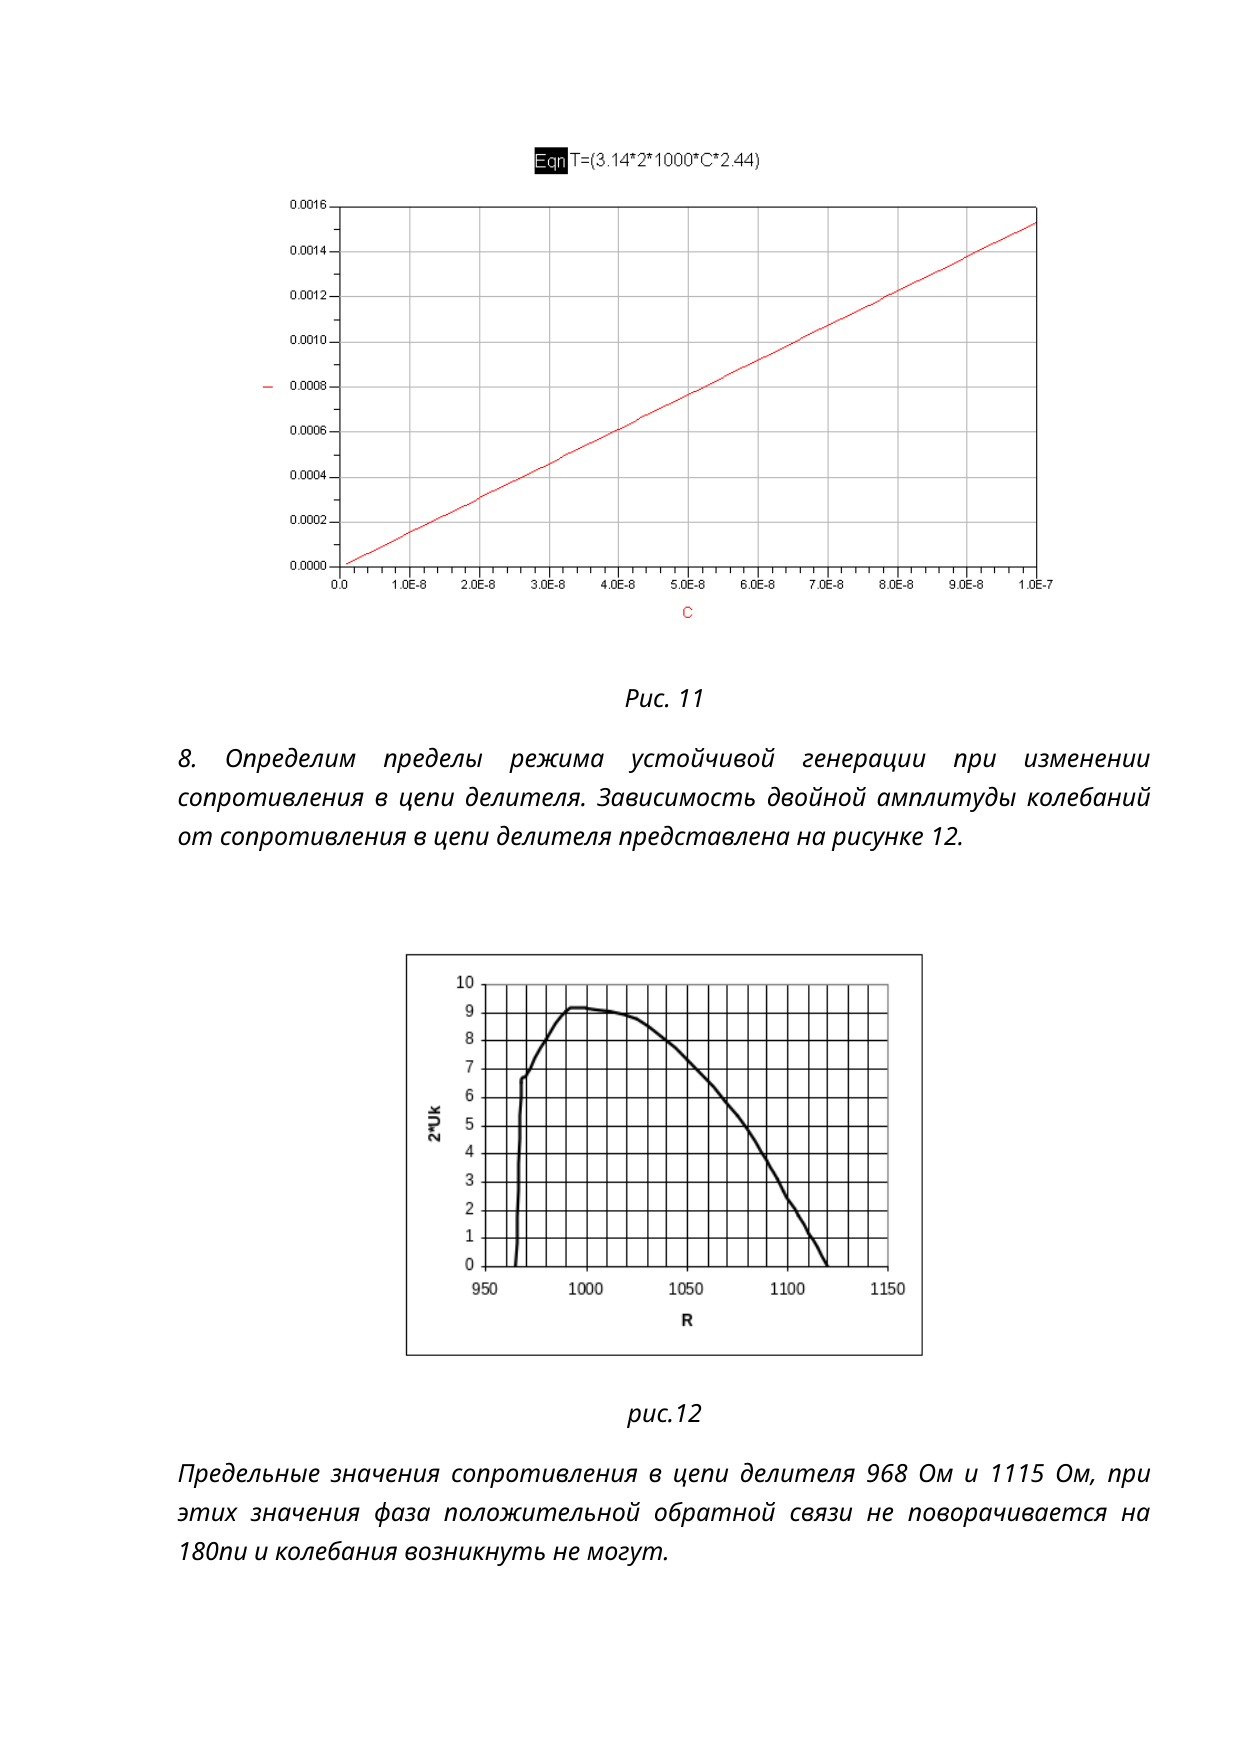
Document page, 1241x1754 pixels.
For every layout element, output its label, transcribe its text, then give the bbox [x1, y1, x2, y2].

text Рис. 11 [177, 680, 1152, 714]
picture [254, 125, 1075, 647]
text Предельные значения сопротивления в цепи делителя 968 Ом и 1115 Ом, при этих значения фаза положительной обратной связи не поворачивается на 180пи и колебания возникнуть не могут. [177, 1456, 1152, 1568]
text 8. Определим пределы режима устойчивой генерации при изменении сопротивления в цепи делителя. Зависимость двойной амплитуды колебаний от сопротивления в цепи делителя представлена на рисунке 12. [177, 740, 1152, 853]
text рис.12 [177, 1396, 1152, 1430]
